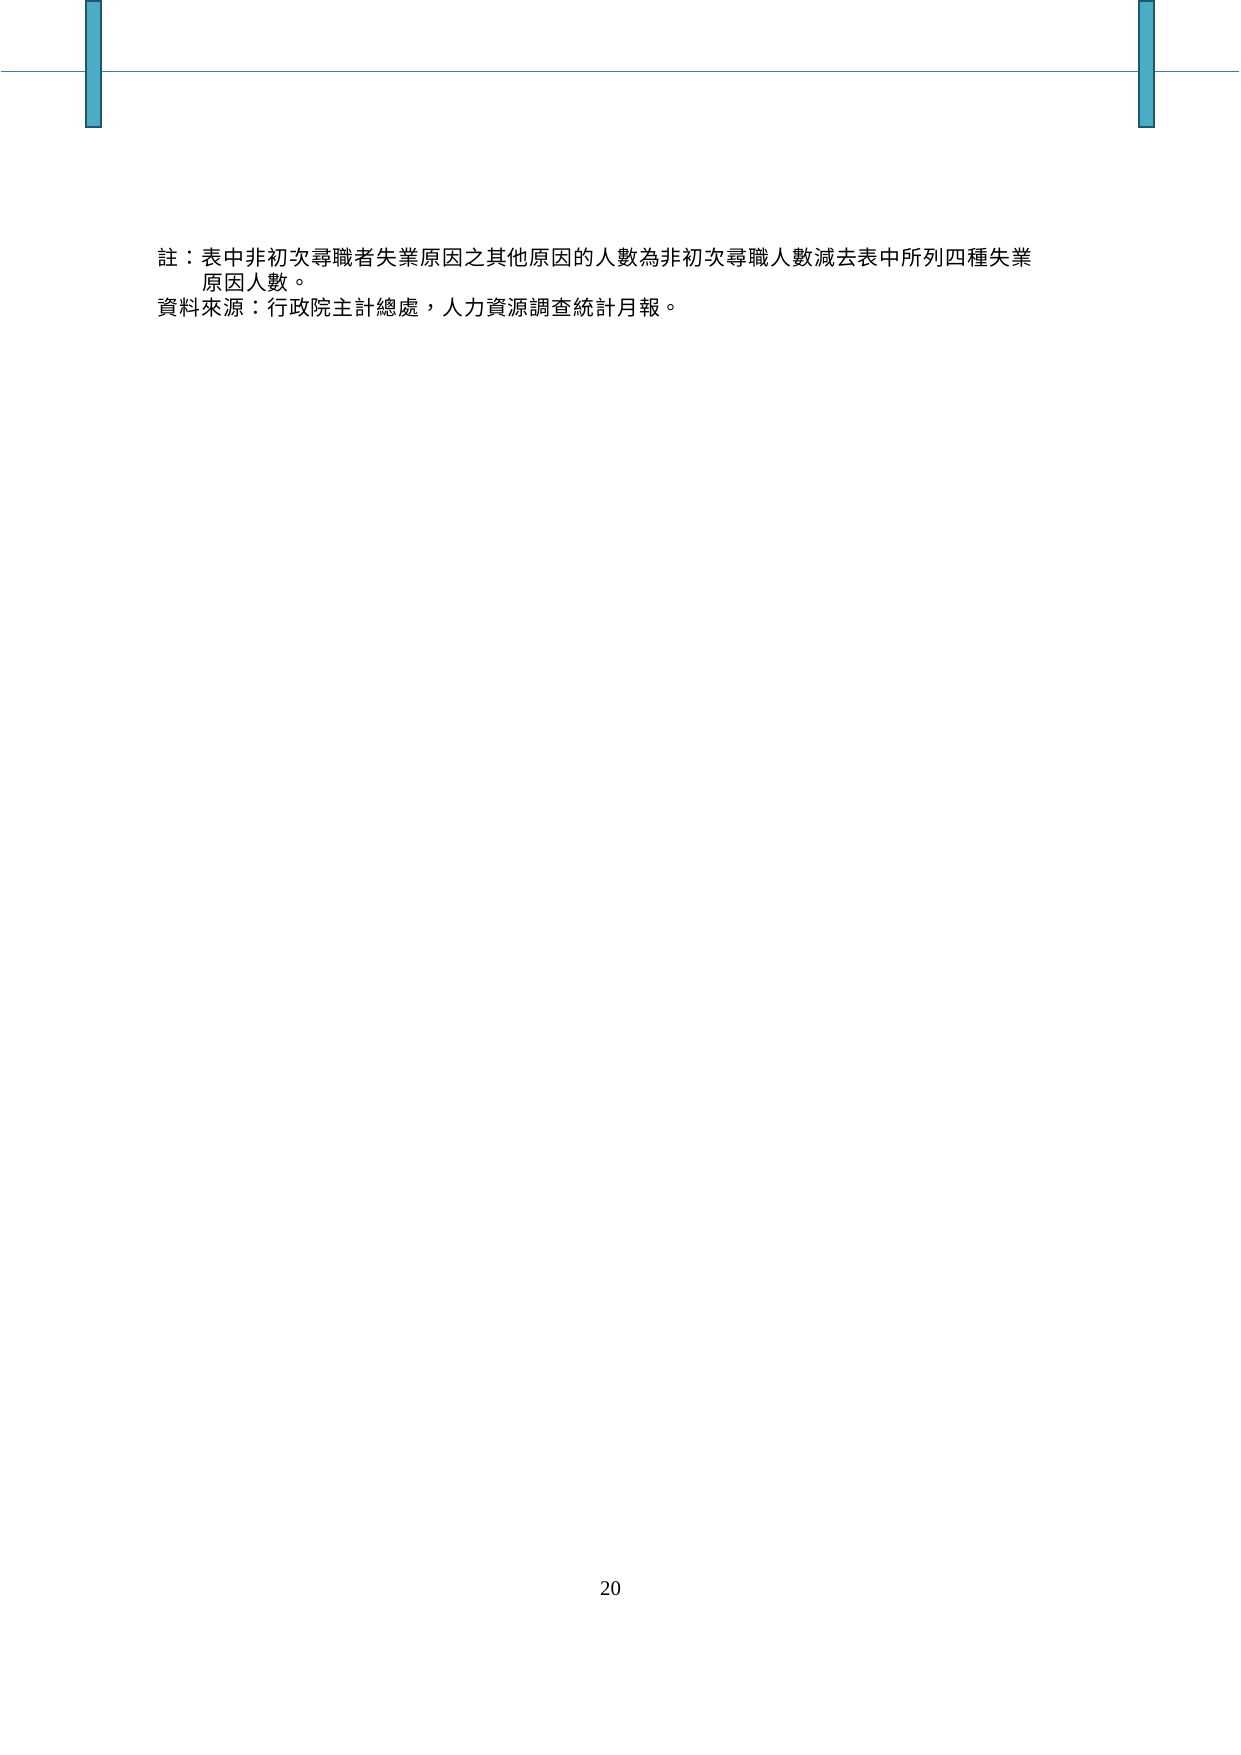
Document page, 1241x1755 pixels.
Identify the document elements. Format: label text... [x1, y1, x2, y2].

text 註：表中非初次尋職者失業原因之其他原因的人數為非初次尋職人數減去表中所列四種失業原因人數。 [158, 245, 1033, 295]
text 資料來源：行政院主計總處，人力資源調查統計月報。 [158, 295, 1033, 320]
